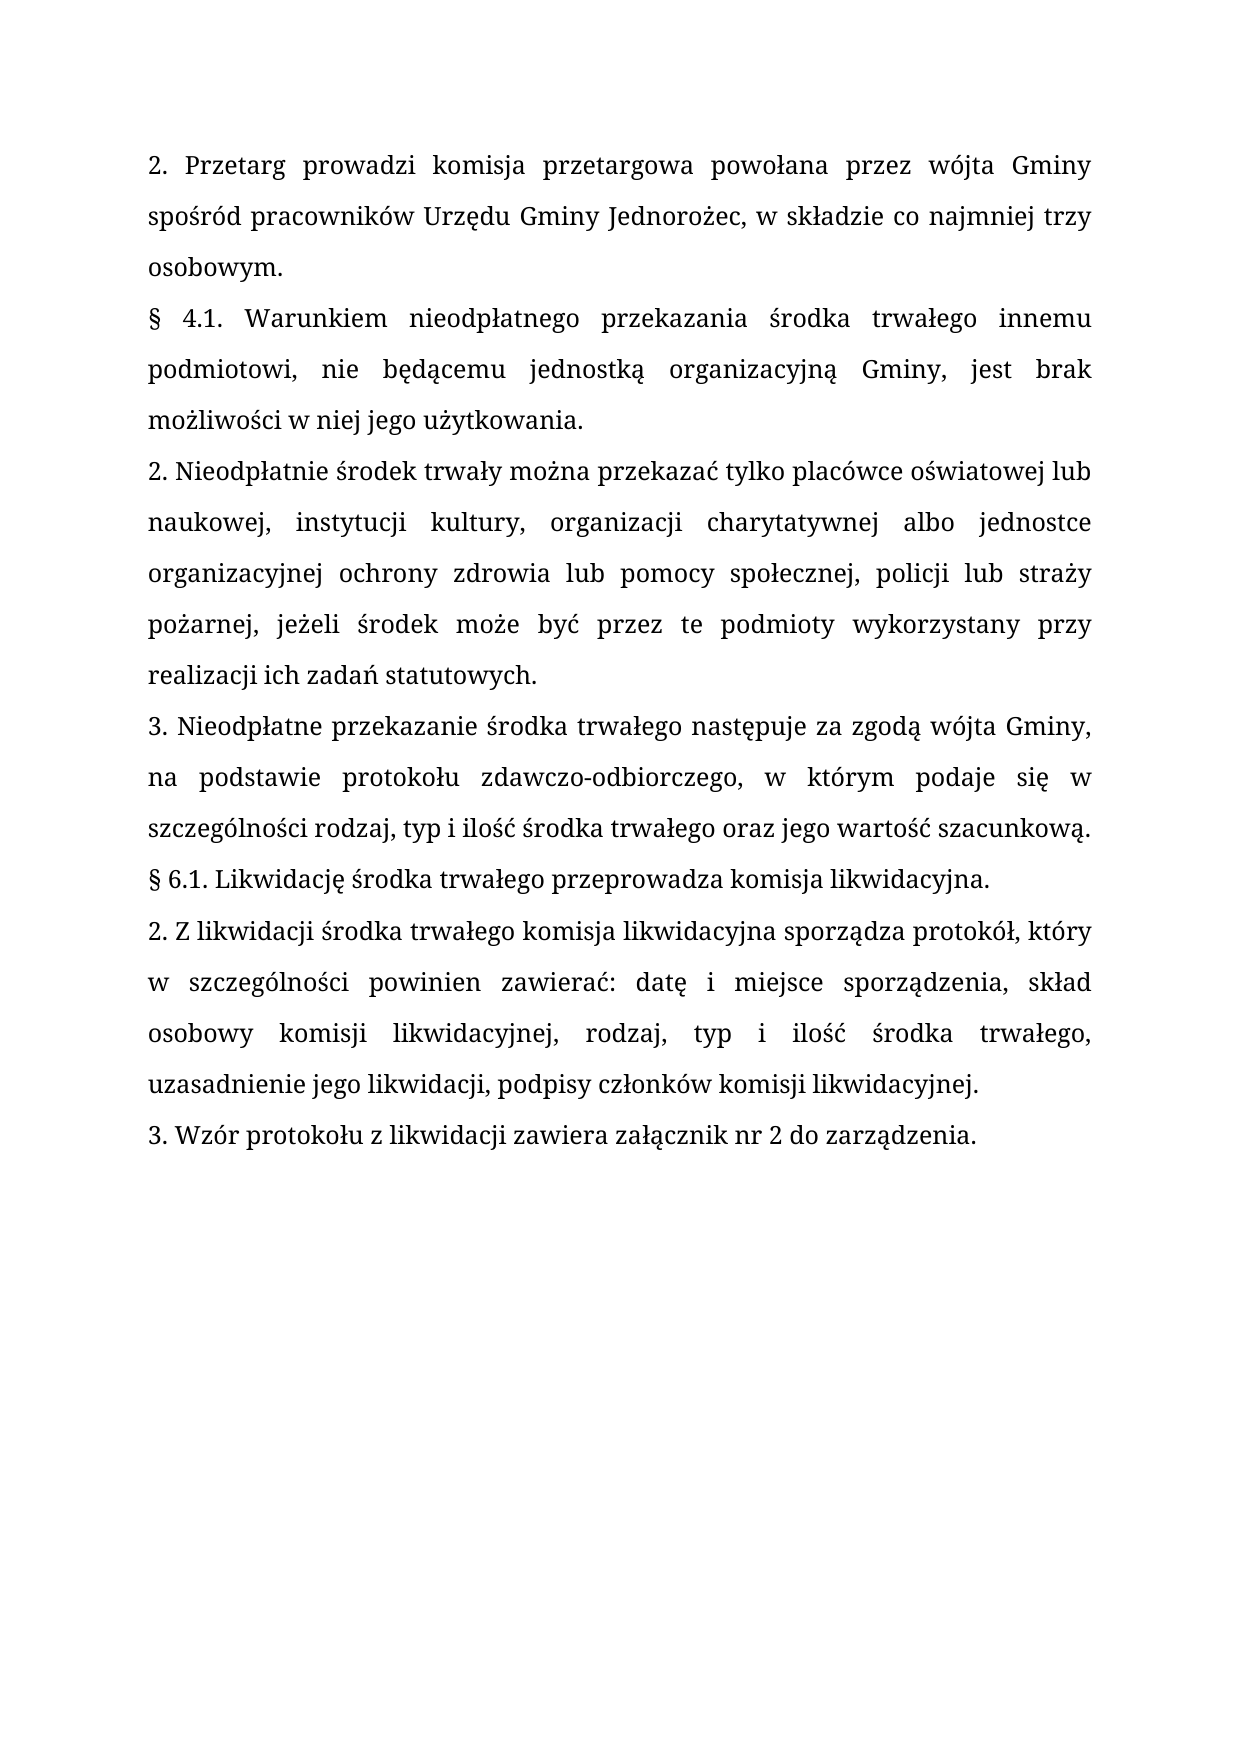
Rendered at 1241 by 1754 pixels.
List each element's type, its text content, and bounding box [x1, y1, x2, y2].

text 3. Wzór protokołu z likwidacji zawiera załącznik nr 2 do zarządzenia. [148, 1117, 1093, 1151]
text § 4.1. Warunkiem nieodpłatnego przekazania środka trwałego innemu podmiotowi, nie będącemu jednostką organizacyjną Gminy, jest brak możliwości w niej jego użytkowania. [148, 301, 1093, 437]
text 2. Przetarg prowadzi komisja przetargowa powołana przez wójta Gminy spośród pracowników Urzędu Gminy Jednorożec, w składzie co najmniej trzy osobowym. [148, 148, 1093, 284]
text 2. Z likwidacji środka trwałego komisja likwidacyjna sporządza protokół, który w szczególności powinien zawierać: datę i miejsce sporządzenia, skład osobowy komisji likwidacyjnej, rodzaj, typ i ilość środka trwałego, uzasadnienie jego likwidacji, podpisy członków komisji likwidacyjnej. [148, 913, 1093, 1100]
text 3. Nieodpłatne przekazanie środka trwałego następuje za zgodą wójta Gminy, na podstawie protokołu zdawczo-odbiorczego, w którym podaje się w szczególności rodzaj, typ i ilość środka trwałego oraz jego wartość szacunkową. [148, 709, 1093, 845]
text 2. Nieodpłatnie środek trwały można przekazać tylko placówce oświatowej lub naukowej, instytucji kultury, organizacji charytatywnej albo jednostce organizacyjnej ochrony zdrowia lub pomocy społecznej, policji lub straży pożarnej, jeżeli środek może być przez te podmioty wykorzystany przy realizacji ich zadań statutowych. [148, 454, 1093, 692]
text § 6.1. Likwidację środka trwałego przeprowadza komisja likwidacyjna. [148, 862, 1093, 896]
